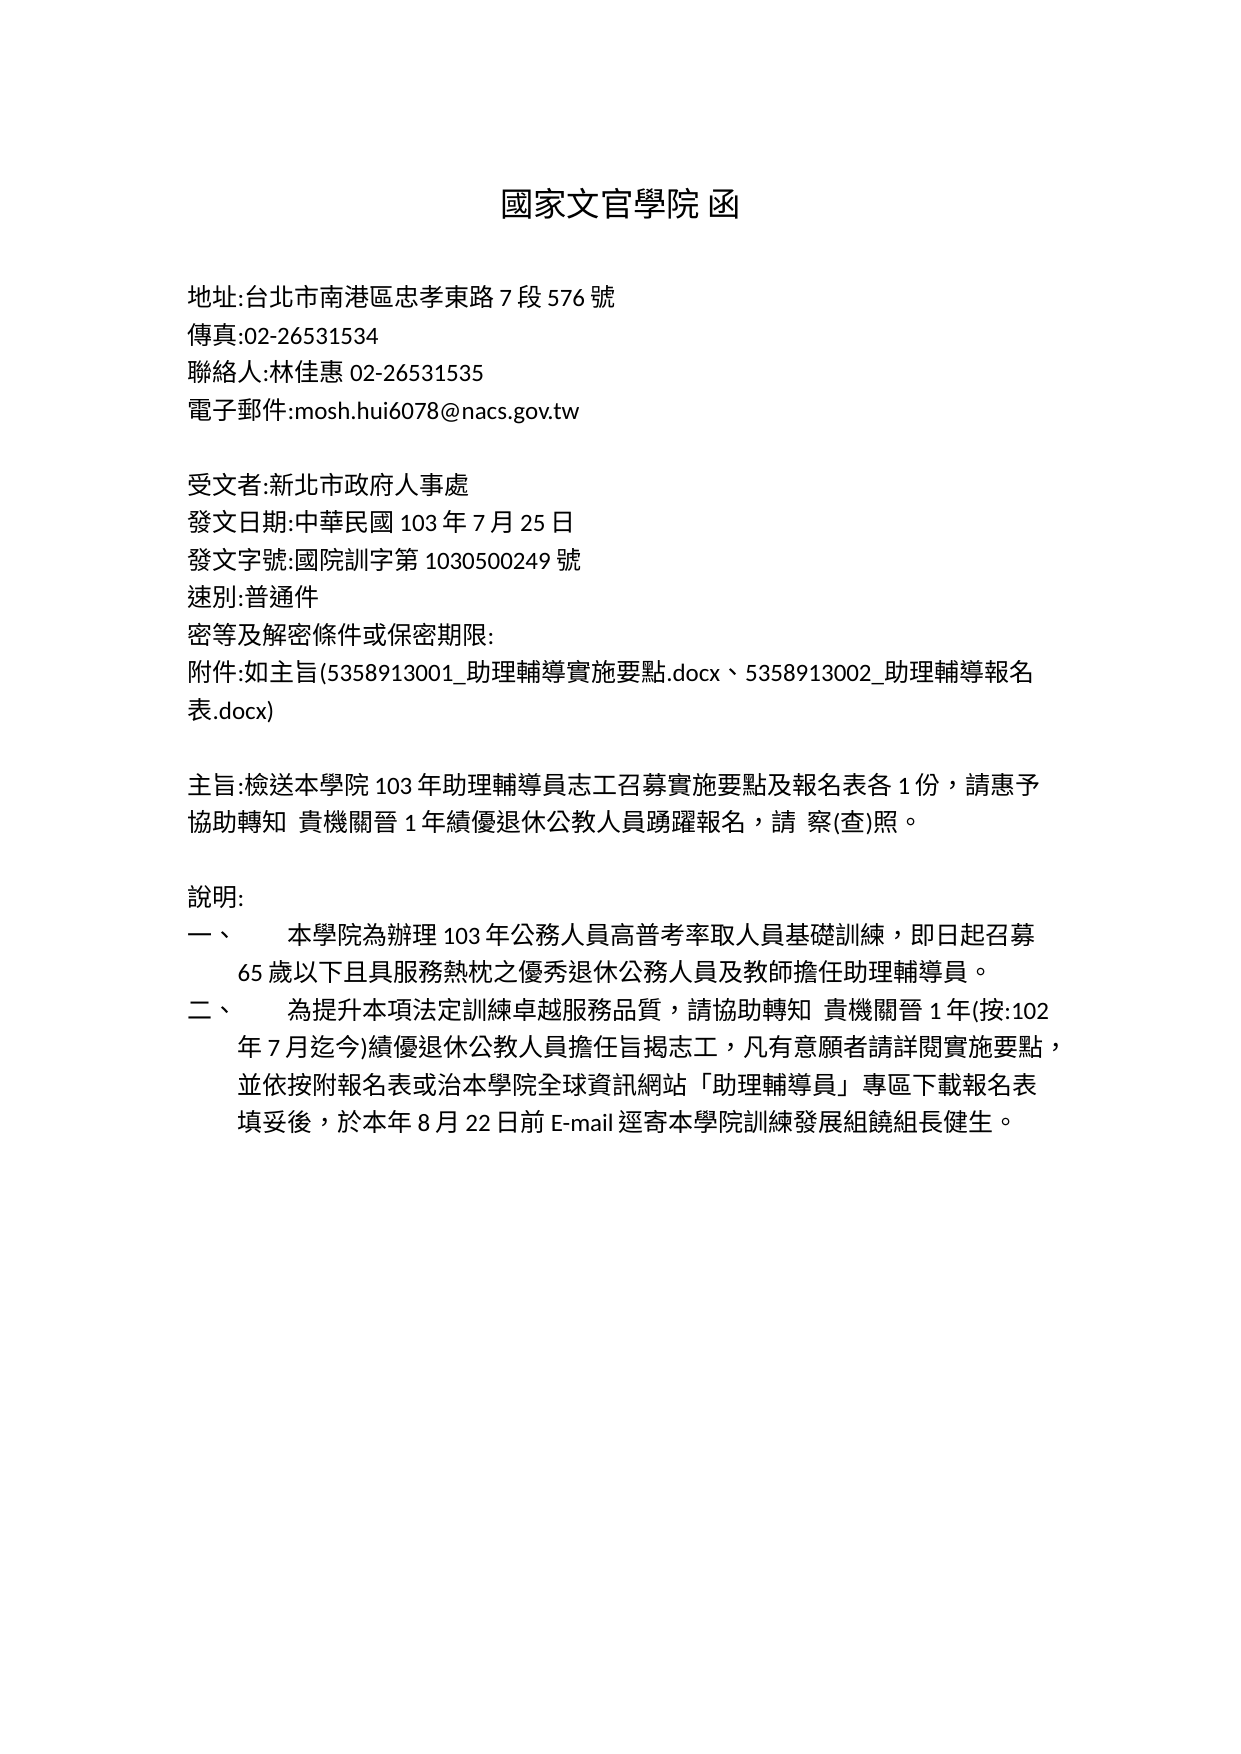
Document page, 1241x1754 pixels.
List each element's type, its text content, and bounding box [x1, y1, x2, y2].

text 速別:普通件 [187, 577, 1053, 614]
text 發文日期:中華民國103年7月25日 [187, 502, 1053, 539]
text 國家文官學院 函 [187, 164, 1053, 239]
text 主旨:檢送本學院103年助理輔導員志工召募實施要點及報名表各1份，請惠予協助轉知 貴機關晉1年績優退休公教人員踴躍報名，請 察(查)照。 [187, 764, 1053, 839]
list 本學院為辦理103年公務人員高普考率取人員基礎訓練，即日起召募65歲以下且具服務熱枕之優秀退休公務人員及教師擔任助理輔導員。 [187, 914, 1053, 989]
text 密等及解密條件或保密期限: [187, 614, 1053, 652]
text 電子郵件:mosh.hui6078@nacs.gov.tw [187, 389, 1053, 427]
list 為提升本項法定訓練卓越服務品質，請協助轉知 貴機關晉1年(按:102年7月迄今)績優退休公教人員擔任旨揭志工，凡有意願者請詳閱實施要點，並依按附報名表或治本學院全球資訊網站「助理輔導員」專區下載報名表填妥後，於本年8月22日前E-mail逕寄本學院訓練發展組饒組長健生。 [187, 989, 1053, 1139]
text 發文字號:國院訓字第1030500249號 [187, 539, 1053, 577]
text 傳真:02-26531534 [187, 314, 1053, 352]
text 附件:如主旨(5358913001_助理輔導實施要點.docx、5358913002_助理輔導報名表.docx) [187, 652, 1053, 727]
text 受文者:新北市政府人事處 [187, 464, 1053, 502]
text 地址:台北市南港區忠孝東路7段576號 [187, 277, 1053, 314]
text 聯絡人:林佳惠 02-26531535 [187, 352, 1053, 389]
text 說明: [187, 877, 1053, 914]
